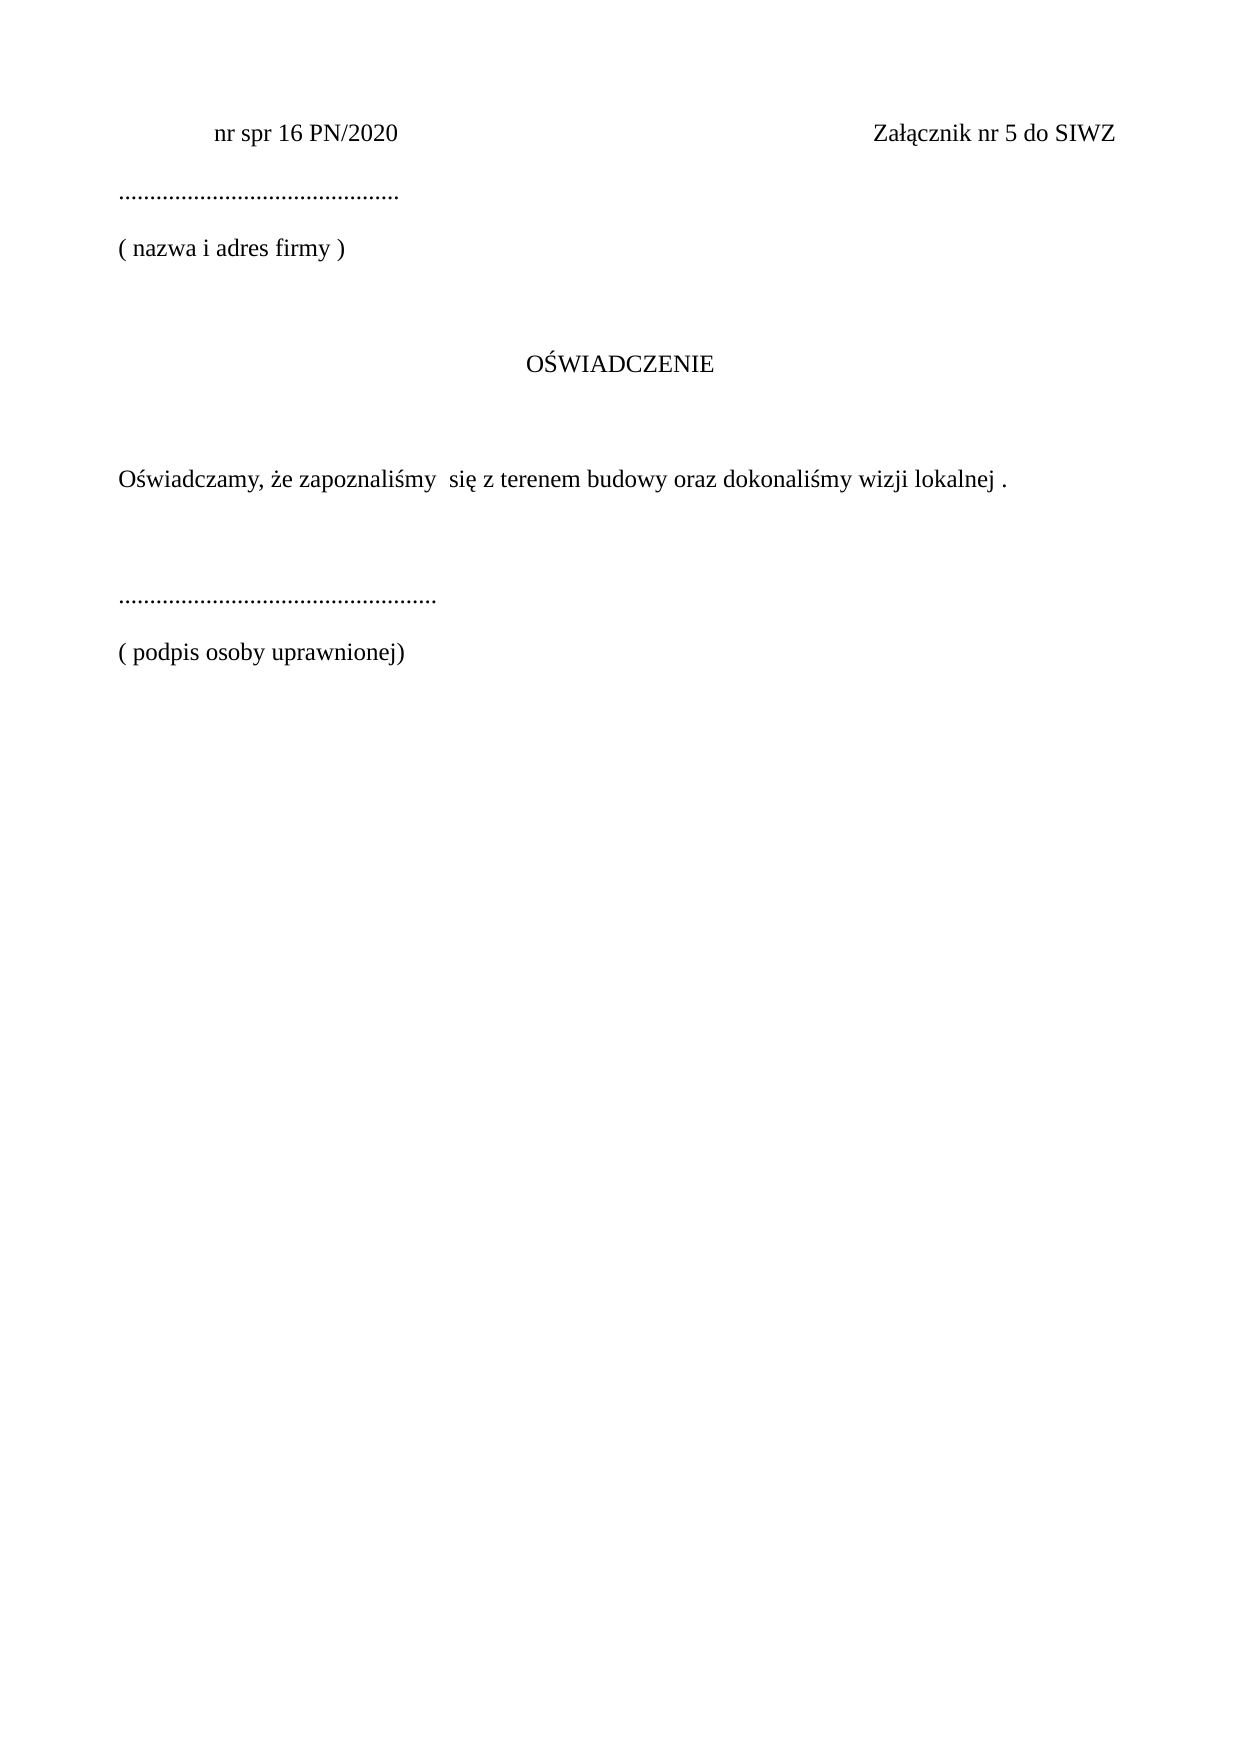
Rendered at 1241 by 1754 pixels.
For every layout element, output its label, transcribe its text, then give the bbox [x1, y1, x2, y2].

text ................................................... [118, 580, 1122, 608]
text nr spr 16 PN/2020 Załącznik nr 5 do SIWZ [118, 118, 1122, 147]
text ( podpis osoby uprawnionej) [118, 637, 1122, 666]
text Oświadczamy, że zapoznaliśmy się z terenem budowy oraz dokonaliśmy wizji lokalnej . [118, 464, 1122, 493]
text ( nazwa i adres firmy ) [118, 233, 1122, 262]
text OŚWIADCZENIE [118, 349, 1122, 378]
text ............................................. [118, 176, 1122, 204]
